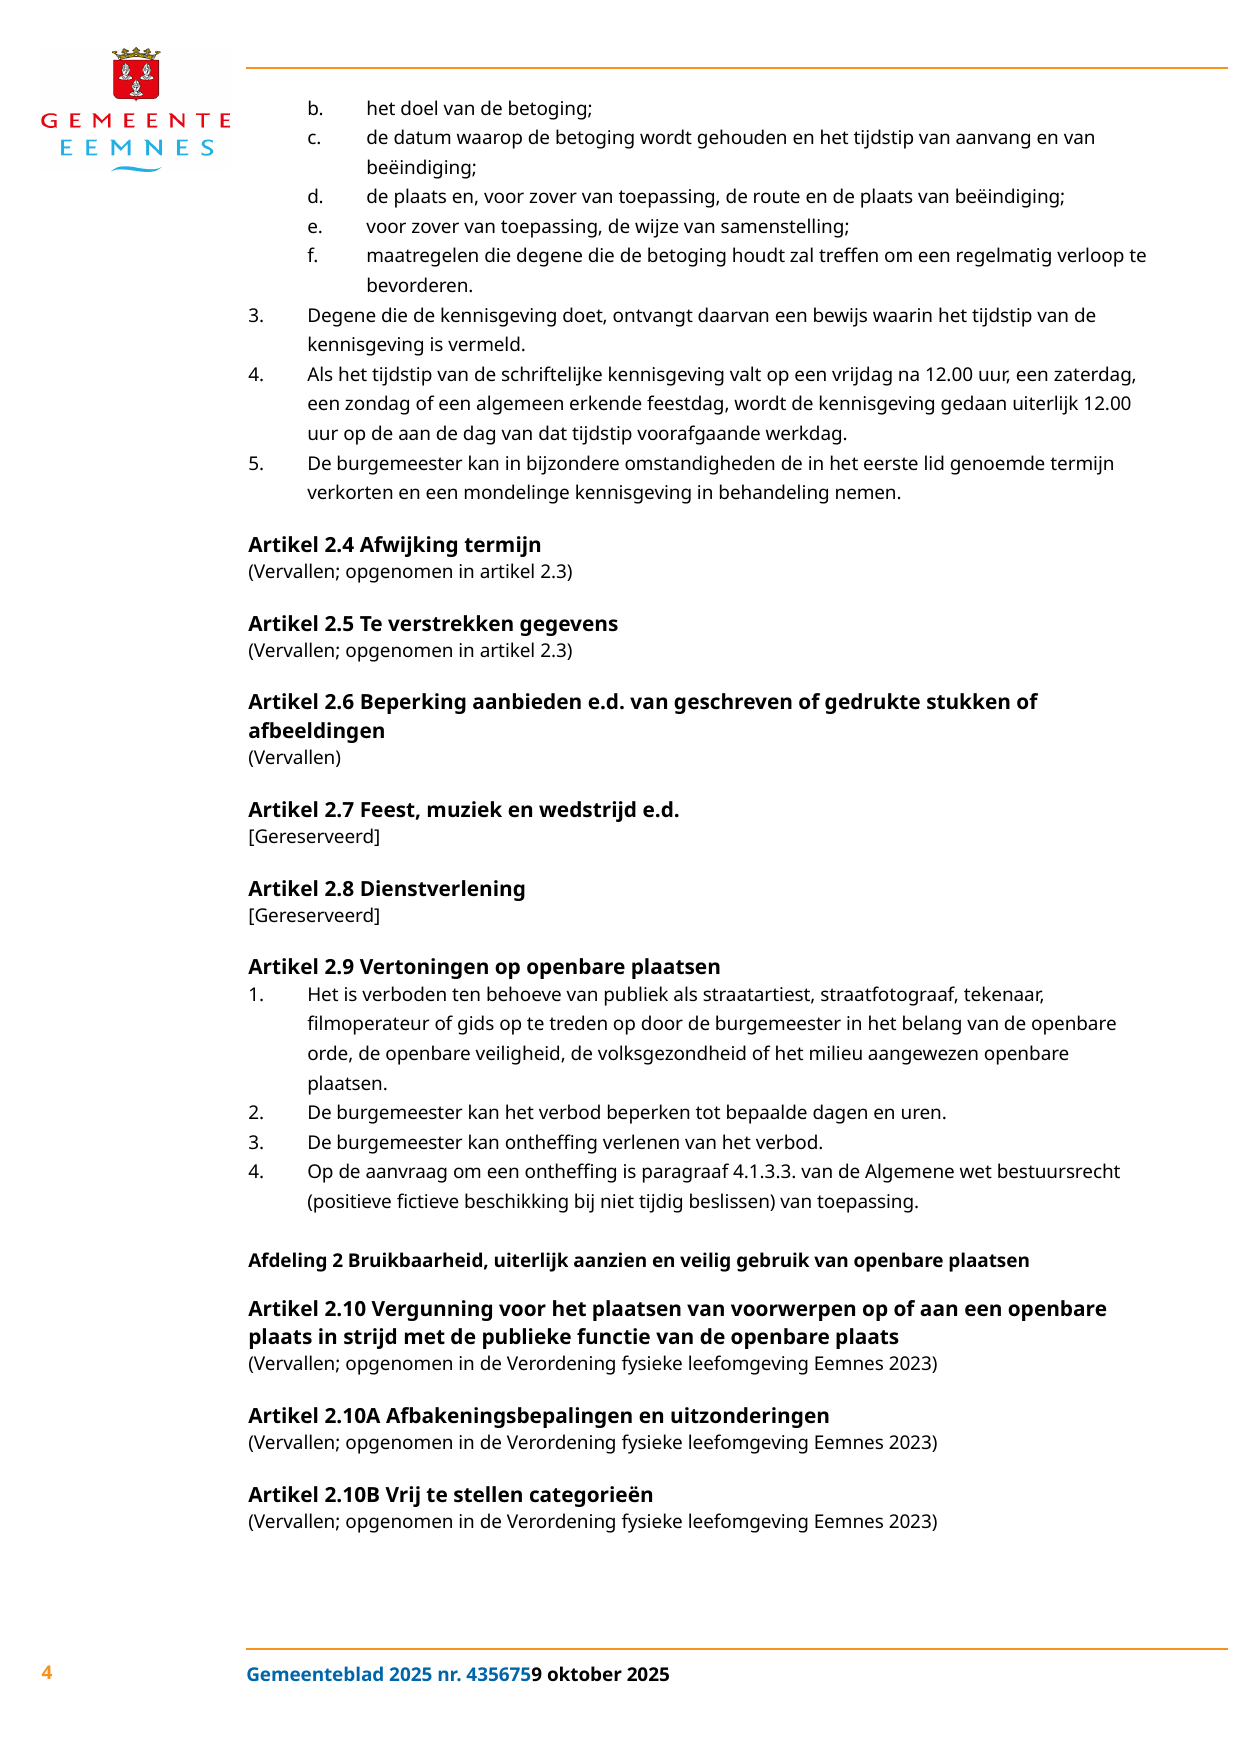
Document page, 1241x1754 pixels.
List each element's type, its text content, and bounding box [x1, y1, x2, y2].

text Artikel 2.7 Feest, muziek en wedstrijd e.d. [248, 795, 1152, 823]
list De burgemeester kan het verbod beperken tot bepaalde dagen en uren. [248, 1099, 1152, 1125]
list maatregelen die degene die de betoging houdt zal treffen om een regelmatig verloop te bevorderen. [307, 243, 1152, 298]
text (Vervallen; opgenomen in de Verordening fysieke leefomgeving Eemnes 2023) [248, 1351, 1152, 1376]
text Artikel 2.6 Beperking aanbieden e.d. van geschreven of gedrukte stukken of afbeeldingen [248, 687, 1152, 744]
text Afdeling 2 Bruikbaarheid, uiterlijk aanzien en veilig gebruik van openbare plaatsen [248, 1247, 1152, 1273]
list Op de aanvraag om een ontheffing is paragraaf 4.1.3.3. van de Algemene wet bestuursrecht (positieve fictieve beschikking bij niet tijdig beslissen) van toepassing. [248, 1158, 1152, 1214]
list Als het tijdstip van de schriftelijke kennisgeving valt op een vrijdag na 12.00 uur, een zaterdag, een zondag of een algemeen erkende feestdag, wordt de kennisgeving gedaan uiterlijk 12.00 uur op de aan de dag van dat tijdstip voorafgaande werkdag. [248, 361, 1152, 446]
list Degene die de kennisgeving doet, ontvangt daarvan een bewijs waarin het tijdstip van de kennisgeving is vermeld. [248, 302, 1152, 357]
text [Gereserveerd] [248, 823, 1152, 849]
list het doel van de betoging; [307, 95, 1152, 121]
text (Vervallen; opgenomen in de Verordening fysieke leefomgeving Eemnes 2023) [248, 1429, 1152, 1455]
list de plaats en, voor zover van toepassing, de route en de plaats van beëindiging; [307, 183, 1152, 209]
list Het is verboden ten behoeve van publiek als straatartiest, straatfotograaf, tekenaar, filmoperateur of gids op te treden op door de burgemeester in het belang van de openbare orde, de openbare veiligheid, de volksgezondheid of het milieu aangewezen openbare plaatsen. [248, 981, 1152, 1095]
text (Vervallen) [248, 744, 1152, 770]
text (Vervallen; opgenomen in artikel 2.3) [248, 637, 1152, 663]
text Artikel 2.9 Vertoningen op openbare plaatsen [248, 952, 1152, 981]
text Artikel 2.4 Afwijking termijn [248, 530, 1152, 558]
list De burgemeester kan in bijzondere omstandigheden de in het eerste lid genoemde termijn verkorten en een mondelinge kennisgeving in behandeling nemen. [248, 450, 1152, 505]
text Artikel 2.10 Vergunning voor het plaatsen van voorwerpen op of aan een openbare plaats in strijd met de publieke functie van de openbare plaats [248, 1294, 1152, 1351]
text Artikel 2.8 Dienstverlening [248, 874, 1152, 902]
picture [41, 47, 231, 172]
text (Vervallen; opgenomen in de Verordening fysieke leefomgeving Eemnes 2023) [248, 1508, 1152, 1534]
list voor zover van toepassing, de wijze van samenstelling; [307, 213, 1152, 239]
text [Gereserveerd] [248, 902, 1152, 928]
text Artikel 2.5 Te verstrekken gegevens [248, 609, 1152, 637]
text (Vervallen; opgenomen in artikel 2.3) [248, 558, 1152, 584]
text Artikel 2.10A Afbakeningsbepalingen en uitzonderingen [248, 1401, 1152, 1429]
list de datum waarop de betoging wordt gehouden en het tijdstip van aanvang en van beëindiging; [307, 124, 1152, 180]
text Artikel 2.10B Vrij te stellen categorieën [248, 1480, 1152, 1508]
list De burgemeester kan ontheffing verlenen van het verbod. [248, 1129, 1152, 1154]
